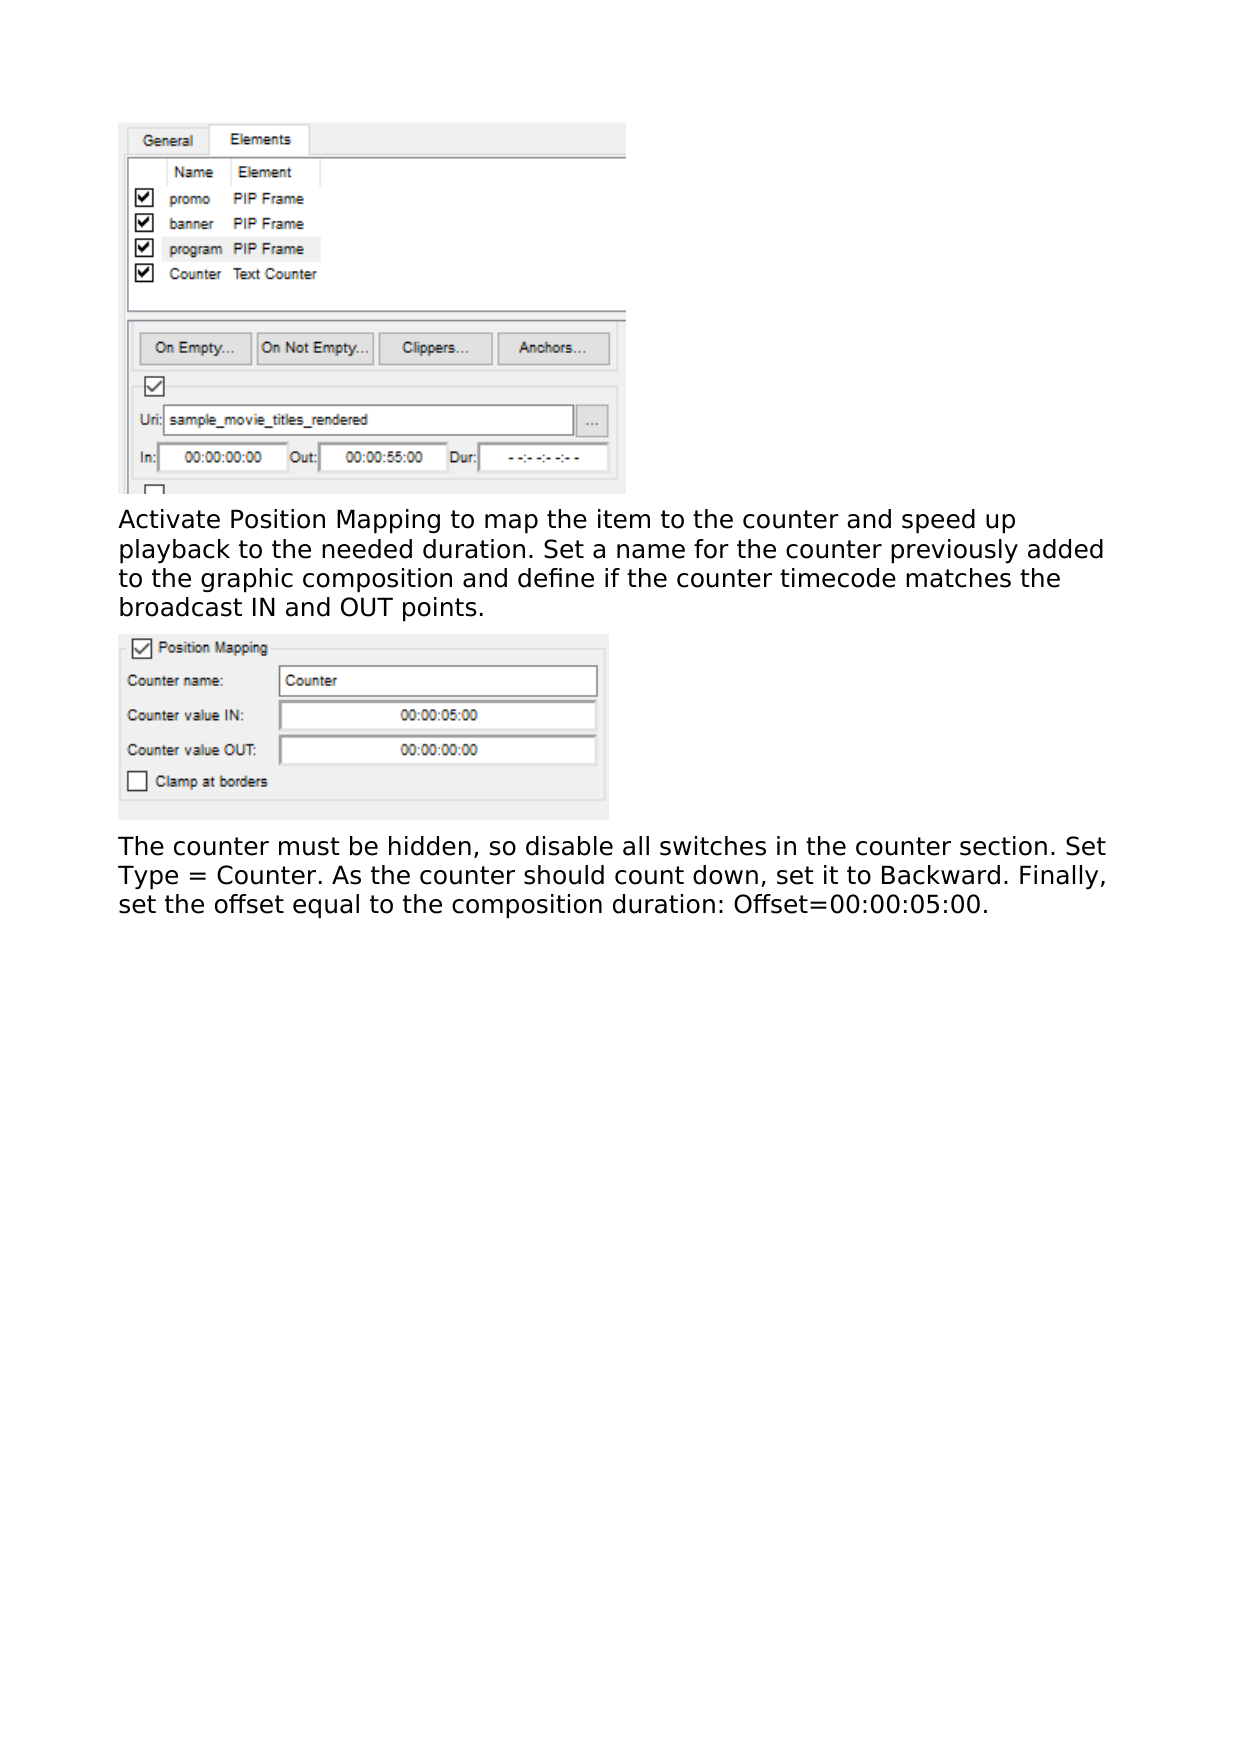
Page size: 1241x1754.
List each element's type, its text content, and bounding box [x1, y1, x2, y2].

picture [118, 118, 626, 494]
text The counter must be hidden, so disable all switches in the counter section. Set Type = Counter. As the counter should count down, set it to Backward. Finally, set the offset equal to the composition duration: Offset=00:00:05:00. [118, 832, 1122, 919]
text Activate Position Mapping to map the item to the counter and speed up playback to the needed duration. Set a name for the counter previously added to the graphic composition and define if the counter timecode matches the broadcast IN and OUT points. [118, 506, 1122, 622]
picture [118, 634, 609, 820]
